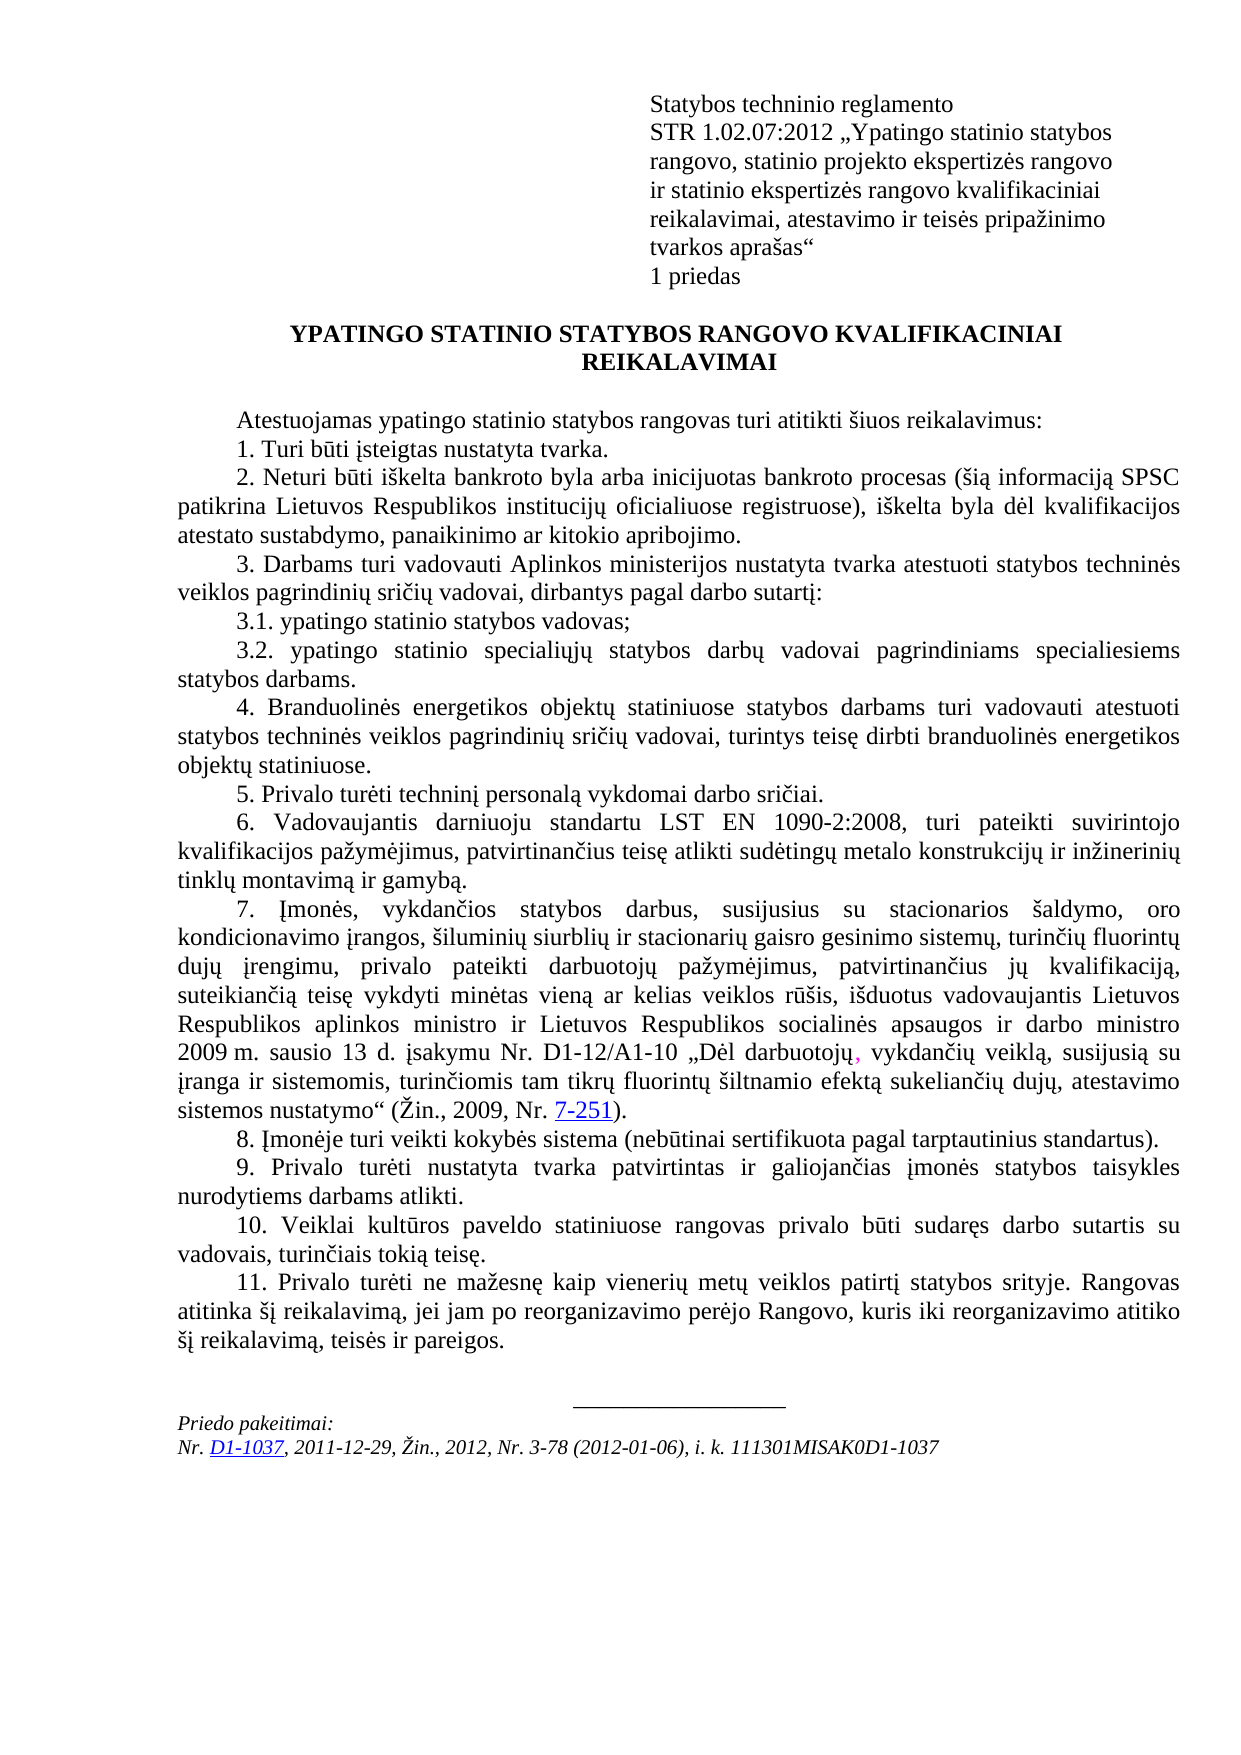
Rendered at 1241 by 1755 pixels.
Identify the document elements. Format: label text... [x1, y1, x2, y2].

text 3.1. ypatingo statinio statybos vadovas; [177, 606, 1181, 635]
text _________________ [177, 1382, 1181, 1411]
text 3.2. ypatingo statinio specialiųjų statybos darbų vadovai pagrindiniams specialiesiems statybos darbams. [177, 635, 1181, 692]
text 5. Privalo turėti techninį personalą vykdomai darbo sričiai. [177, 779, 1181, 807]
text Statybos techninio reglamento [649, 89, 1181, 117]
text Priedo pakeitimai: [177, 1411, 1181, 1435]
text 9. Privalo turėti nustatyta tvarka patvirtintas ir galiojančias įmonės statybos taisykles nurodytiems darbams atlikti. [177, 1152, 1181, 1210]
text Nr. D1-1037, 2011-12-29, Žin., 2012, Nr. 3-78 (2012-01-06), i. k. 111301MISAK0D1-1037 [177, 1435, 1181, 1459]
text rangovo, statinio projekto ekspertizės rangovo [649, 146, 1181, 175]
text 10. Veiklai kultūros paveldo statiniuose rangovas privalo būti sudaręs darbo sutartis su vadovais, turinčiais tokią teisę. [177, 1210, 1181, 1267]
text 8. Įmonėje turi veikti kokybės sistema (nebūtinai sertifikuota pagal tarptautinius standartus). [177, 1124, 1181, 1152]
text YPATINGO STATINIO STATYBOS RANGOVO KVaLiFIKACINIAI REIKALAVIMAI [177, 319, 1181, 376]
text ir statinio ekspertizės rangovo kvalifikaciniai [649, 175, 1181, 204]
text STR 1.02.07:2012 „Ypatingo statinio statybos [649, 117, 1181, 146]
text 11. Privalo turėti ne mažesnę kaip vienerių metų veiklos patirtį statybos srityje. Rangovas atitinka šį reikalavimą, jei jam po reorganizavimo perėjo Rangovo, kuris iki reorganizavimo atitiko šį reikalavimą, teisės ir pareigos. [177, 1267, 1181, 1354]
text reikalavimai, atestavimo ir teisės pripažinimo tvarkos aprašas“ [649, 204, 1181, 261]
text 1. Turi būti įsteigtas nustatyta tvarka. [177, 434, 1181, 462]
text 4. Branduolinės energetikos objektų statiniuose statybos darbams turi vadovauti atestuoti statybos techninės veiklos pagrindinių sričių vadovai, turintys teisę dirbti branduolinės energetikos objektų statiniuose. [177, 692, 1181, 779]
text 6. Vadovaujantis darniuoju standartu LST EN 1090-2:2008, turi pateikti suvirintojo kvalifikacijos pažymėjimus, patvirtinančius teisę atlikti sudėtingų metalo konstrukcijų ir inžinerinių tinklų montavimą ir gamybą. [177, 807, 1181, 894]
text 1 priedas [649, 261, 1181, 290]
text Atestuojamas ypatingo statinio statybos rangovas turi atitikti šiuos reikalavimus: [177, 405, 1181, 434]
text 7. Įmonės, vykdančios statybos darbus, susijusius su stacionarios šaldymo, oro kondicionavimo įrangos, šiluminių siurblių ir stacionarių gaisro gesinimo sistemų, turinčių fluorintų dujų įrengimu, privalo pateikti darbuotojų pažymėjimus, patvirtinančius jų kvalifikaciją, suteikiančią teisę vykdyti minėtas vieną ar kelias veiklos rūšis, išduotus vadovaujantis Lietuvos Respublikos aplinkos ministro ir Lietuvos Respublikos socialinės apsaugos ir darbo ministro 2009 m. sausio 13 d. įsakymu Nr. D1-12/A1-10 „Dėl darbuotojų, vykdančių veiklą, susijusią su įranga ir sistemomis, turinčiomis tam tikrų fluorintų šiltnamio efektą sukeliančių dujų, atestavimo sistemos nustatymo“ (Žin., 2009, Nr. 7-251). [177, 894, 1181, 1124]
text 3. Darbams turi vadovauti Aplinkos ministerijos nustatyta tvarka atestuoti statybos techninės veiklos pagrindinių sričių vadovai, dirbantys pagal darbo sutartį: [177, 549, 1181, 606]
text 2. Neturi būti iškelta bankroto byla arba inicijuotas bankroto procesas (šią informaciją SPSC patikrina Lietuvos Respublikos institucijų oficialiuose registruose), iškelta byla dėl kvalifikacijos atestato sustabdymo, panaikinimo ar kitokio apribojimo. [177, 462, 1181, 549]
